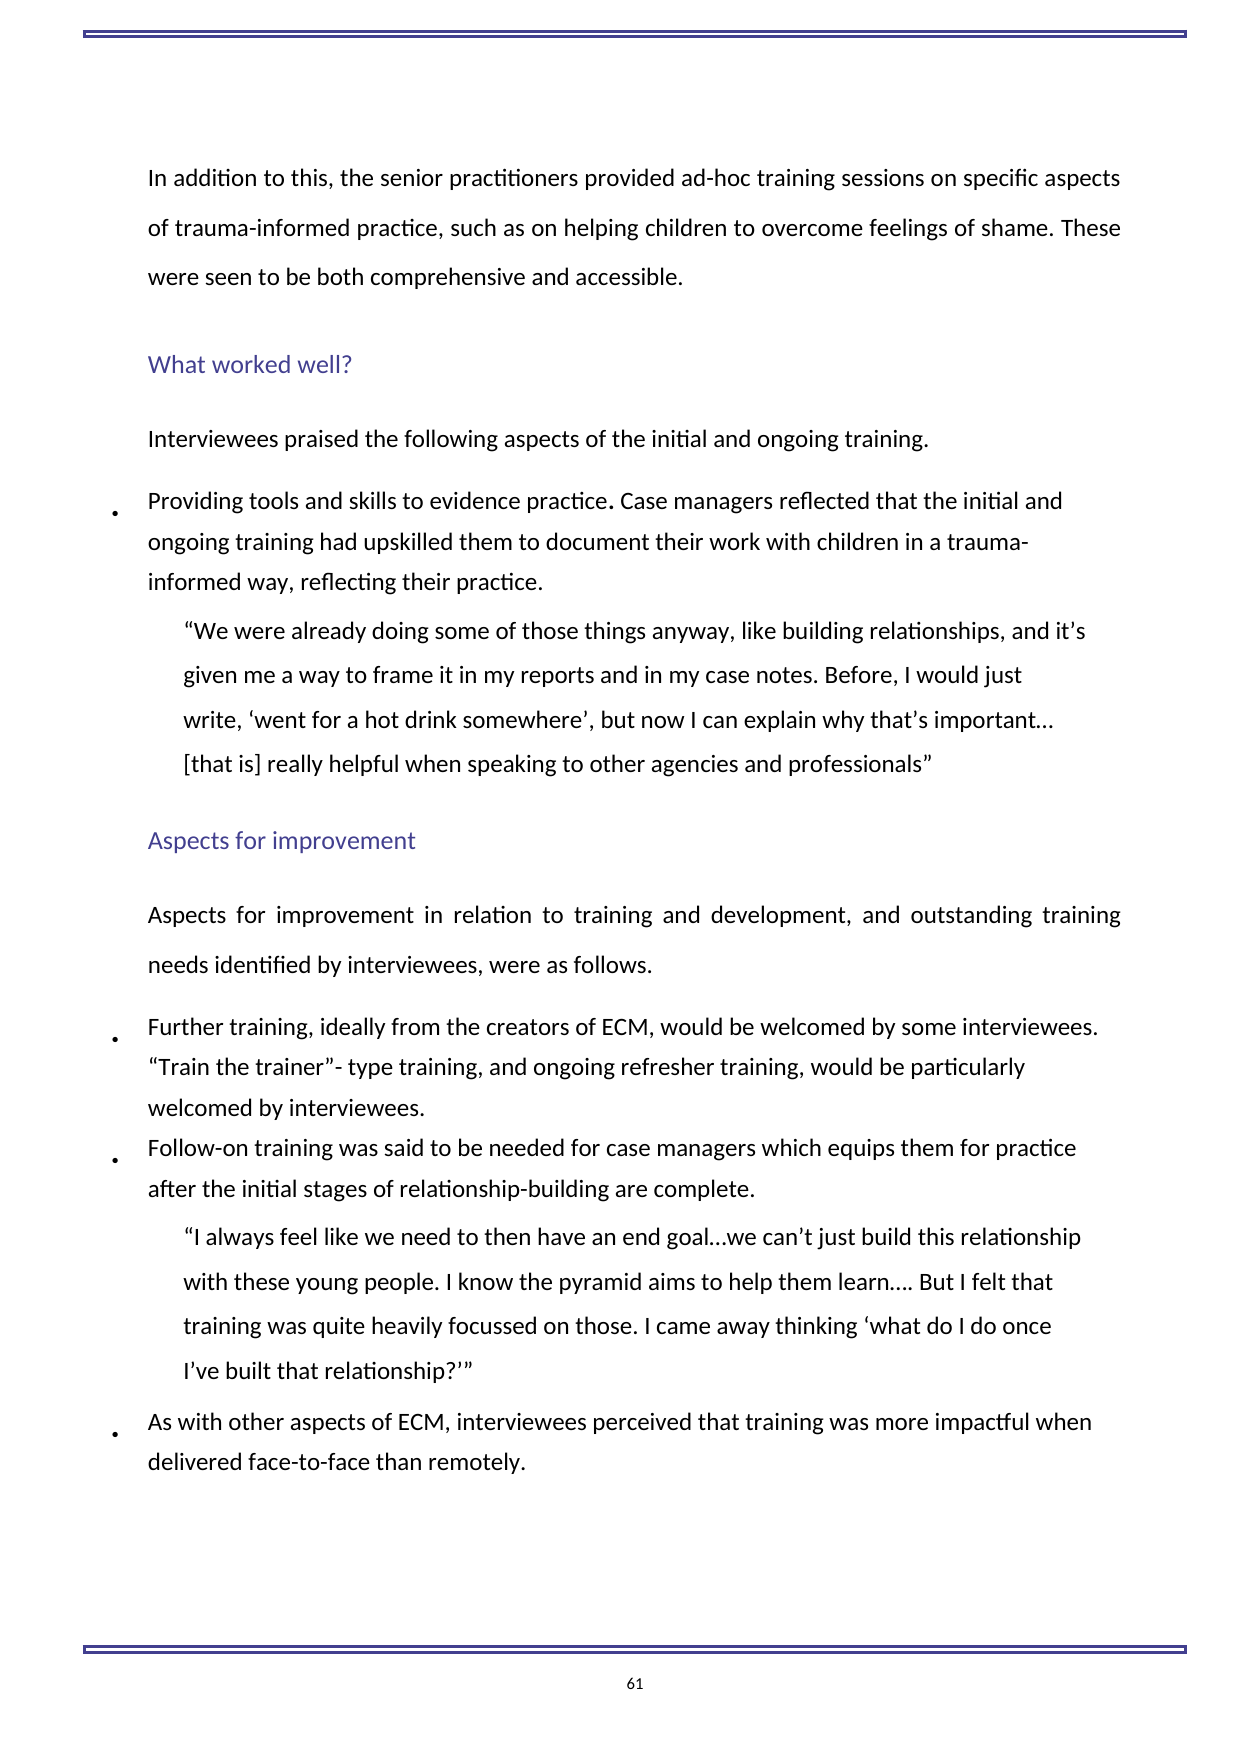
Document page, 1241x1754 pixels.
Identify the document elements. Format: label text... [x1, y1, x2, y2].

list Providing tools and skills to evidence practice. Case managers reflected that the initial and ongoing training had upskilled them to document their work with children in a trauma-informed way, reflecting their practice. [112, 485, 1122, 607]
list As with other aspects of ECM, interviewees perceived that training was more impactful when delivered face-to-face than remotely. [112, 1406, 1122, 1487]
text In addition to this, the senior practitioners provided ad-hoc training sessions on specific aspects of trauma-informed practice, such as on helping children to overcome feelings of shame. These were seen to be both comprehensive and accessible. [148, 162, 1122, 304]
subtitle What worked well? [148, 348, 1122, 390]
text Aspects for improvement in relation to training and development, and outstanding training needs identified by interviewees, were as follows. [148, 899, 1122, 992]
list Follow-on training was said to be needed for case managers which equips them for practice after the initial stages of relationship-building are complete. [112, 1132, 1122, 1213]
list Further training, ideally from the creators of ECM, would be welcomed by some interviewees. “Train the trainer”- type training, and ongoing refresher training, would be particularly welcomed by interviewees. [112, 1011, 1122, 1132]
text “I always feel like we need to then have an end goal…we can’t just build this relationship with these young people. I know the pyramid aims to help them learn…. But I felt that training was quite heavily focussed on those. I came away thinking ‘what do I do once I’ve built that relationship?’” [183, 1222, 1087, 1396]
text “We were already doing some of those things anyway, like building relationships, and it’s given me a way to frame it in my reports and in my case notes. Before, I would just write, ‘went for a hot drink somewhere’, but now I can explain why that’s important… [that is] really helpful when speaking to other agencies and professionals” [183, 615, 1087, 789]
subtitle Aspects for improvement [148, 824, 1122, 866]
text Interviewees praised the following aspects of the initial and ongoing training. [148, 423, 1122, 466]
